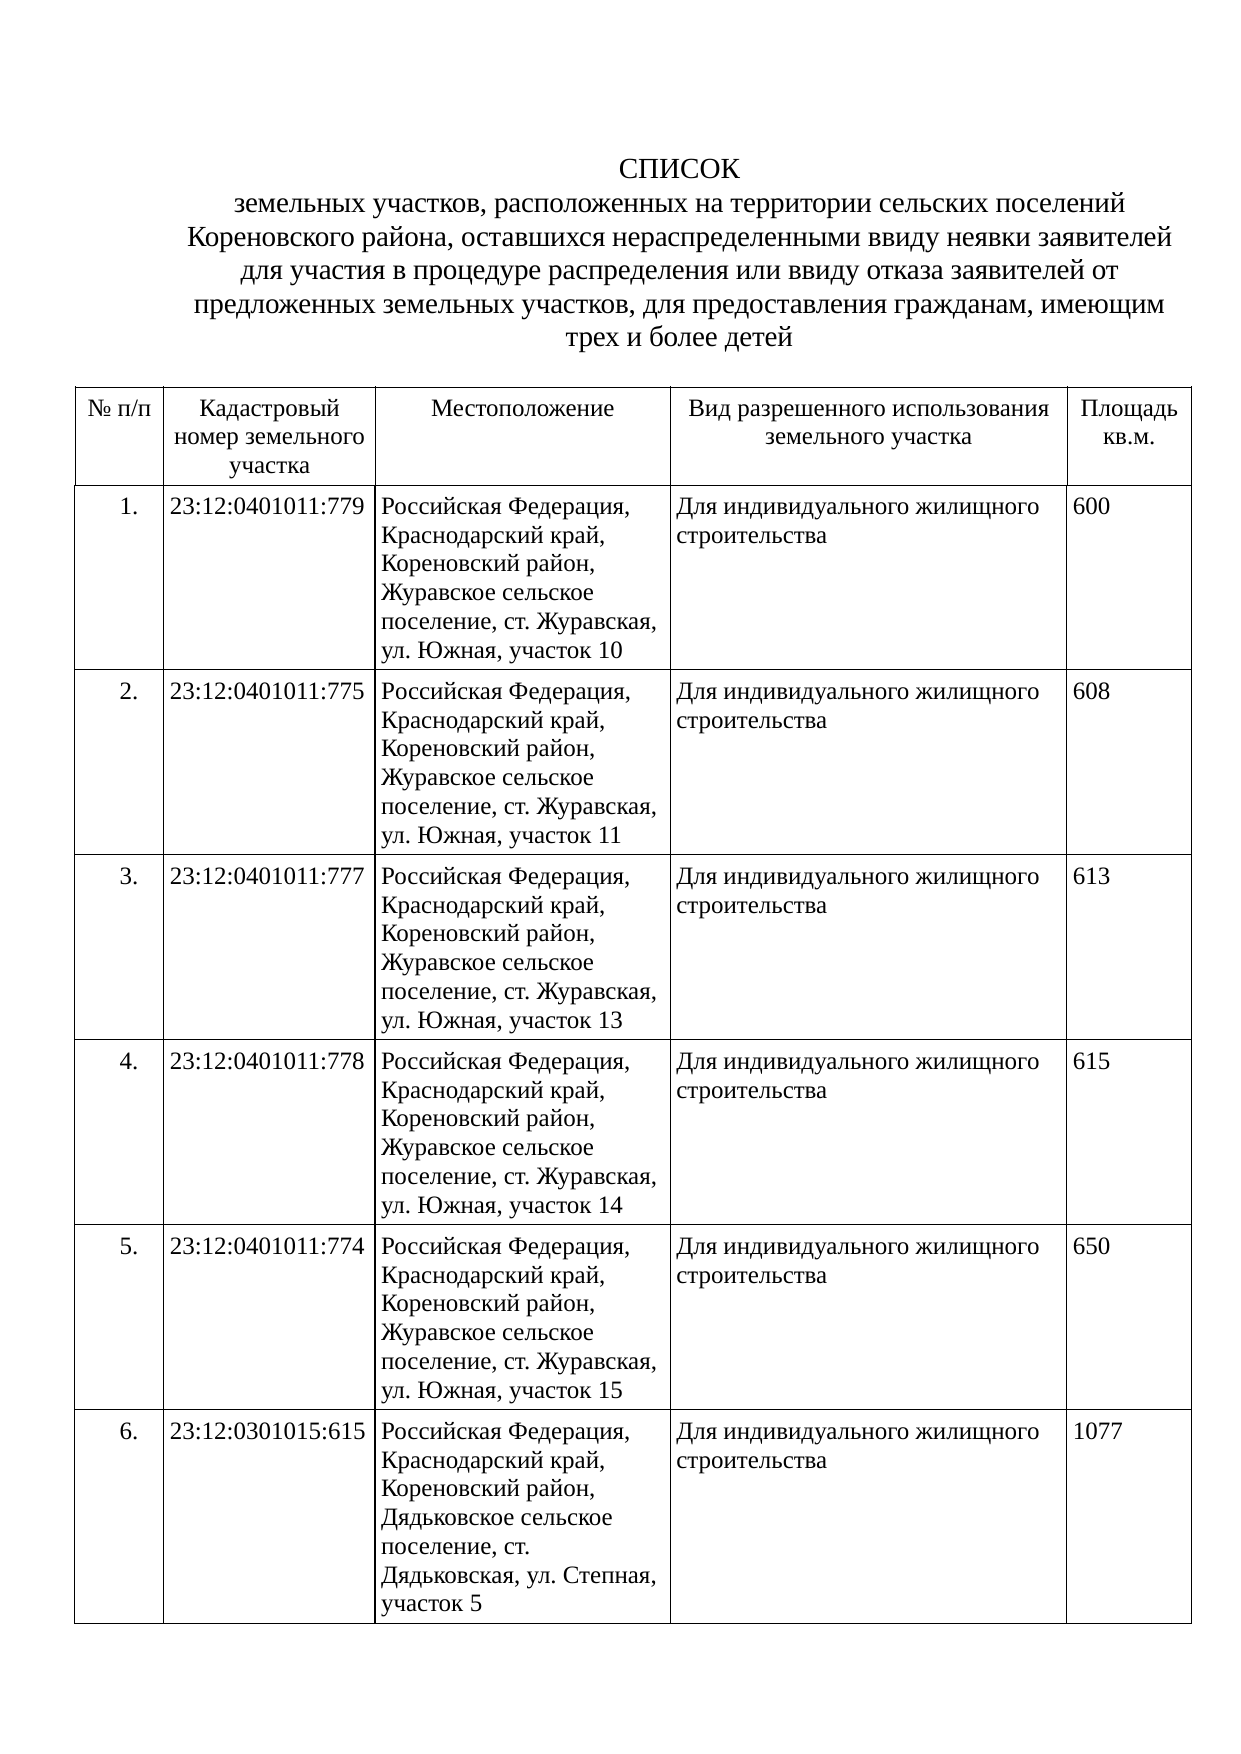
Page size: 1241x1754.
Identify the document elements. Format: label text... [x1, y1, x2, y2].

table_header Кадастровый номер земельного участка [164, 388, 375, 485]
table_cell [75, 1225, 163, 1409]
table_cell 608 [1067, 670, 1191, 854]
table_cell 23:12:0401011:777 [164, 855, 374, 1039]
table_cell 23:12:0401011:775 [164, 670, 374, 854]
table_cell 1077 [1067, 1410, 1191, 1623]
table_cell Для индивидуального жилищного строительства [671, 486, 1066, 669]
table_cell 23:12:0401011:778 [164, 1040, 374, 1224]
table_cell 650 [1067, 1225, 1191, 1409]
table_cell 613 [1067, 855, 1191, 1039]
table_cell 600 [1067, 486, 1191, 669]
table_cell 23:12:0301015:615 [164, 1410, 374, 1623]
table_cell Для индивидуального жилищного строительства [671, 855, 1066, 1039]
table_header Местоположение [376, 388, 670, 485]
table_cell 23:12:0401011:779 [164, 486, 374, 669]
table_cell Российская Федерация, Краснодарский край, Кореновский район, Журавское сельское поселение, ст. Журавская, ул. Южная, участок 10 [376, 486, 670, 669]
table_cell Российская Федерация, Краснодарский край, Кореновский район, Журавское сельское поселение, ст. Журавская, ул. Южная, участок 15 [376, 1225, 670, 1409]
table_cell Для индивидуального жилищного строительства [671, 1225, 1066, 1409]
table_cell 615 [1067, 1040, 1191, 1224]
table_header № п/п [76, 388, 163, 485]
table_cell Для индивидуального жилищного строительства [671, 1040, 1066, 1224]
table_cell [75, 670, 163, 854]
table_header Площадь кв.м. [1068, 388, 1191, 485]
table_cell [75, 486, 163, 669]
table_cell Российская Федерация, Краснодарский край, Кореновский район, Журавское сельское поселение, ст. Журавская, ул. Южная, участок 14 [376, 1040, 670, 1224]
table_cell Российская Федерация, Краснодарский край, Кореновский район, Дядьковское сельское поселение, ст. Дядьковская, ул. Степная, участок 5 [376, 1410, 670, 1623]
table_cell Российская Федерация, Краснодарский край, Кореновский район, Журавское сельское поселение, ст. Журавская, ул. Южная, участок 11 [376, 670, 670, 854]
text земельных участков, расположенных на территории сельских поселений Кореновского района, оставшихся нераспределенными ввиду неявки заявителей для участия в процедуре распределения или ввиду отказа заявителей от предложенных земельных участков, для предоставления гражданам, имеющим трех и более детей [177, 185, 1181, 353]
table_cell 23:12:0401011:774 [164, 1225, 374, 1409]
text СПИСОК [177, 152, 1181, 185]
table_cell [75, 855, 163, 1039]
table_cell [75, 1410, 163, 1623]
table_header Вид разрешенного использования земельного участка [671, 388, 1067, 485]
table_cell Российская Федерация, Краснодарский край, Кореновский район, Журавское сельское поселение, ст. Журавская, ул. Южная, участок 13 [376, 855, 670, 1039]
table_cell [75, 1040, 163, 1224]
table_cell Для индивидуального жилищного строительства [671, 1410, 1066, 1623]
table_cell Для индивидуального жилищного строительства [671, 670, 1066, 854]
